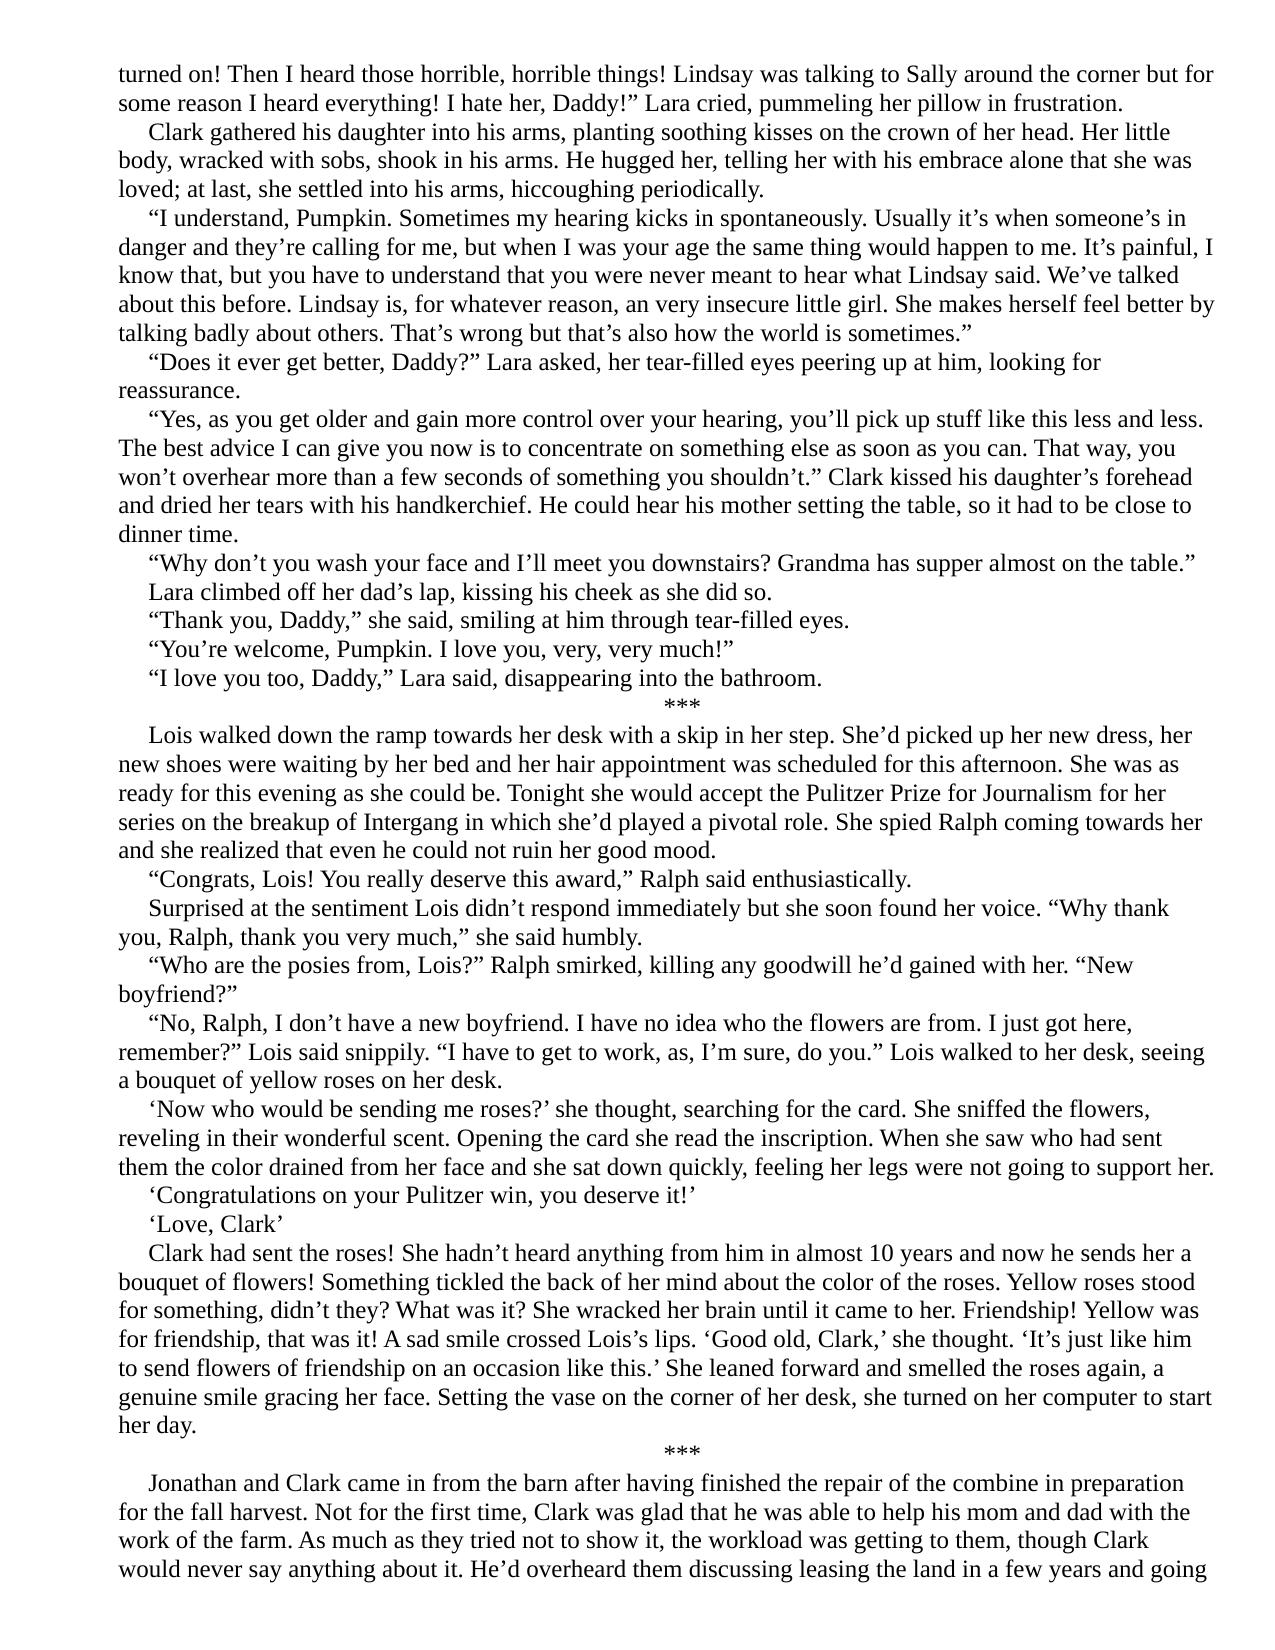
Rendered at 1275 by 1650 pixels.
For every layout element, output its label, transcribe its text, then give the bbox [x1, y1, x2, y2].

text Clark had sent the roses! She hadn’t heard anything from him in almost 10 years and now he sends her a bouquet of flowers! Something tickled the back of her mind about the color of the roses. Yellow roses stood for something, didn’t they? What was it? She wracked her brain until it came to her. Friendship! Yellow was for friendship, that was it! A sad smile crossed Lois’s lips. ‘Good old, Clark,’ she thought. ‘It’s just like him to send flowers of friendship on an occasion like this.’ She leaned forward and smelled the roses again, a genuine smile gracing her face. Setting the vase on the corner of her desk, she turned on her computer to start her day. [118, 1238, 1216, 1439]
text Surprised at the sentiment Lois didn’t respond immediately but she soon found her voice. “Why thank you, Ralph, thank you very much,” she said humbly. [118, 893, 1216, 950]
text “I love you too, Daddy,” Lara said, disappearing into the bathroom. [118, 663, 1216, 692]
text Lois walked down the ramp towards her desk with a skip in her step. She’d picked up her new dress, her new shoes were waiting by her bed and her hair appointment was scheduled for this afternoon. She was as ready for this evening as she could be. Tonight she would accept the Pulitzer Prize for Journalism for her series on the breakup of Intergang in which she’d played a pivotal role. She spied Ralph coming towards her and she realized that even he could not ruin her good mood. [118, 720, 1216, 864]
text “No, Ralph, I don’t have a new boyfriend. I have no idea who the flowers are from. I just got here, remember?” Lois said snippily. “I have to get to work, as, I’m sure, do you.” Lois walked to her desk, seeing a bouquet of yellow roses on her desk. [118, 1008, 1216, 1094]
text “I understand, Pumpkin. Sometimes my hearing kicks in spontaneously. Usually it’s when someone’s in danger and they’re calling for me, but when I was your age the same thing would happen to me. It’s painful, I know that, but you have to understand that you were never meant to hear what Lindsay said. We’ve talked about this before. Lindsay is, for whatever reason, an very insecure little girl. She makes herself feel better by talking badly about others. That’s wrong but that’s also how the world is sometimes.” [118, 203, 1216, 347]
text ‘Love, Clark’ [118, 1209, 1216, 1238]
text turned on! Then I heard those horrible, horrible things! Lindsay was talking to Sally around the corner but for some reason I heard everything! I hate her, Daddy!” Lara cried, pummeling her pillow in frustration. [118, 59, 1216, 117]
text “Why don’t you wash your face and I’ll meet you downstairs? Grandma has supper almost on the table.” [118, 548, 1216, 577]
text “Does it ever get better, Daddy?” Lara asked, her tear-filled eyes peering up at him, looking for reassurance. [118, 347, 1216, 404]
text Clark gathered his daughter into his arms, planting soothing kisses on the crown of her head. Her little body, wracked with sobs, shook in his arms. He hugged her, telling her with his embrace alone that she was loved; at last, she settled into his arms, hiccoughing periodically. [118, 117, 1216, 203]
text *** [118, 692, 1216, 720]
text “Congrats, Lois! You really deserve this award,” Ralph said enthusiastically. [118, 864, 1216, 893]
text Jonathan and Clark came in from the barn after having finished the repair of the combine in preparation for the fall harvest. Not for the first time, Clark was glad that he was able to help his mom and dad with the work of the farm. As much as they tried not to show it, the workload was getting to them, though Clark would never say anything about it. He’d overheard them discussing leasing the land in a few years and going [118, 1468, 1216, 1583]
text “You’re welcome, Pumpkin. I love you, very, very much!” [118, 634, 1216, 663]
text ‘Congratulations on your Pulitzer win, you deserve it!’ [118, 1180, 1216, 1209]
text ‘Now who would be sending me roses?’ she thought, searching for the card. She sniffed the flowers, reveling in their wonderful scent. Opening the card she read the inscription. When she saw who had sent them the color drained from her face and she sat down quickly, feeling her legs were not going to support her. [118, 1094, 1216, 1180]
text Lara climbed off her dad’s lap, kissing his cheek as she did so. [118, 577, 1216, 605]
text “Thank you, Daddy,” she said, smiling at him through tear-filled eyes. [118, 605, 1216, 634]
text *** [118, 1439, 1216, 1468]
text “Yes, as you get older and gain more control over your hearing, you’ll pick up stuff like this less and less. The best advice I can give you now is to concentrate on something else as soon as you can. That way, you won’t overhear more than a few seconds of something you shouldn’t.” Clark kissed his daughter’s forehead and dried her tears with his handkerchief. He could hear his mother setting the table, so it had to be close to dinner time. [118, 404, 1216, 548]
text “Who are the posies from, Lois?” Ralph smirked, killing any goodwill he’d gained with her. “New boyfriend?” [118, 950, 1216, 1008]
